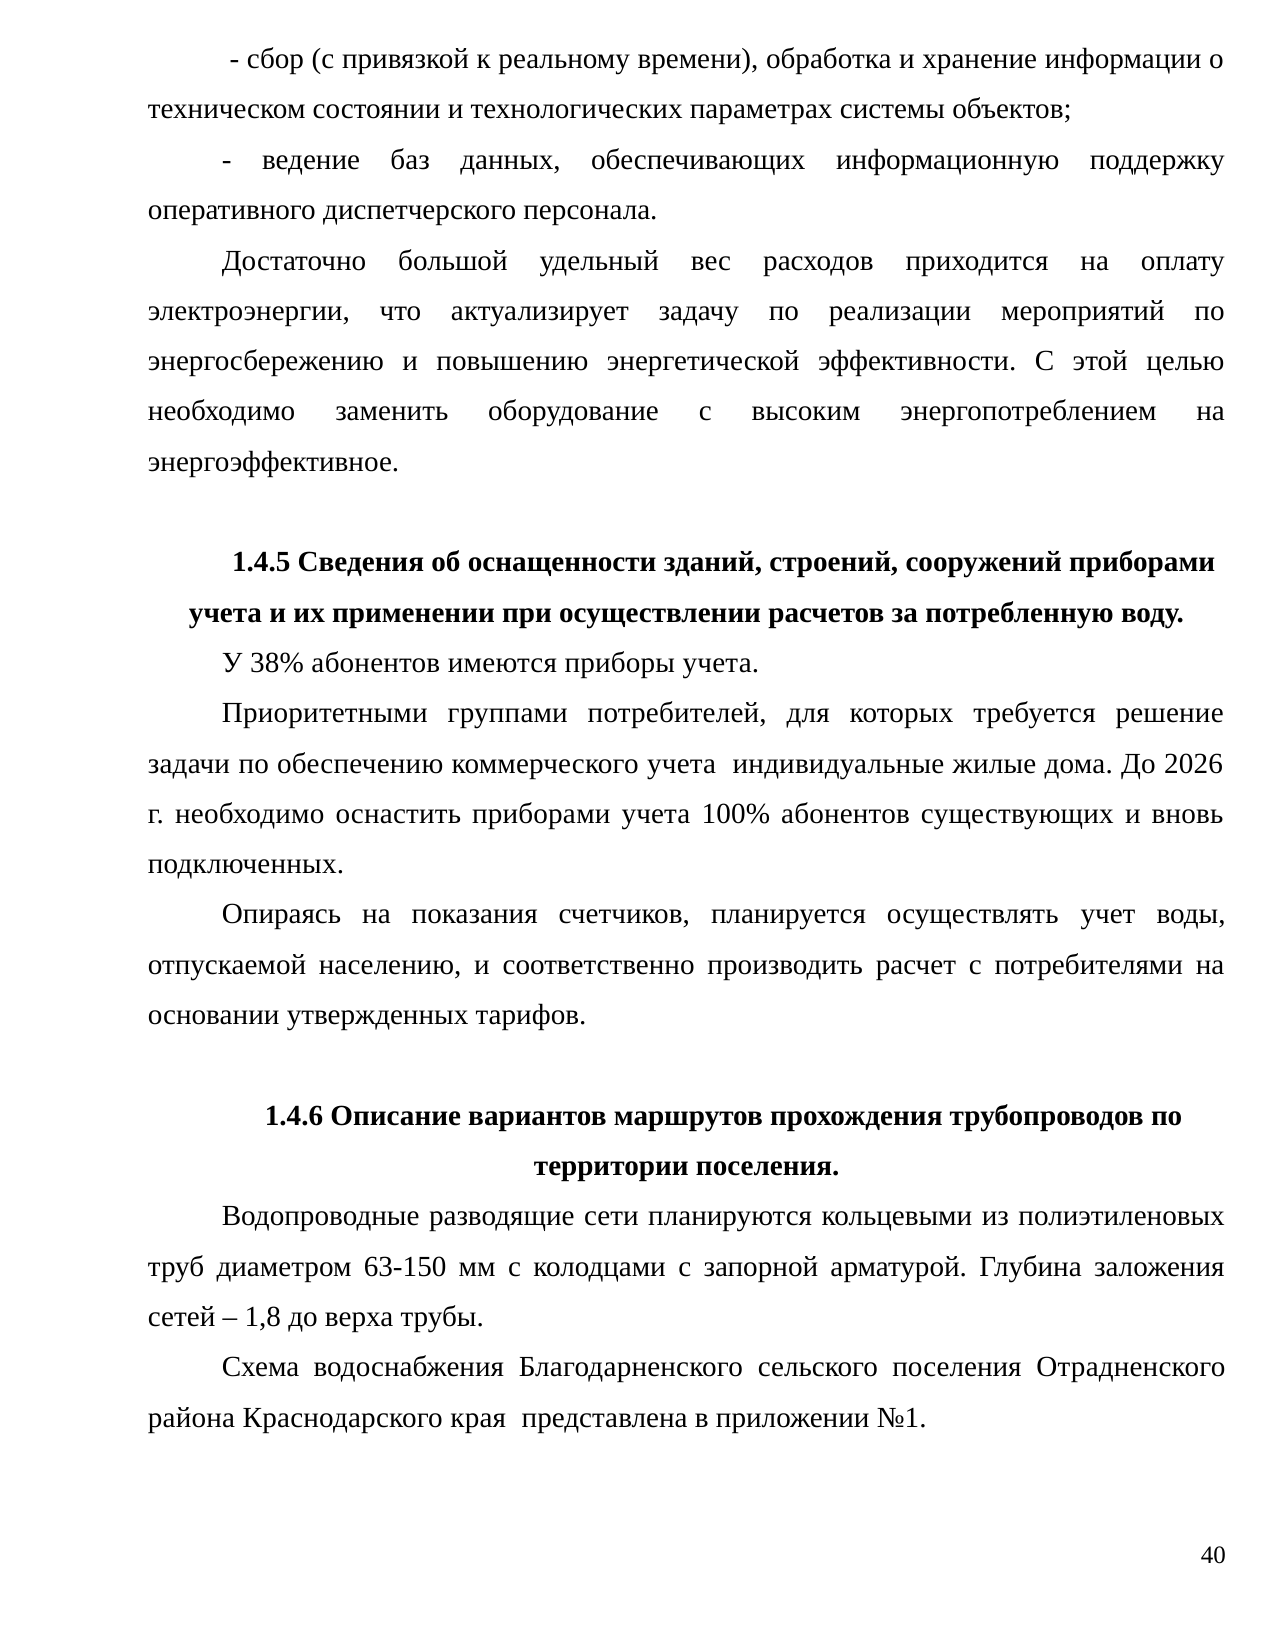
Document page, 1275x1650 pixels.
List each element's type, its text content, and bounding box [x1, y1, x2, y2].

subtitle 1.4.5 Сведения об оснащенности зданий, строений, сооружений приборами учета и их применении при осуществлении расчетов за потребленную воду. [148, 544, 1225, 628]
text Схема водоснабжения Благодарненского сельского поселения Отрадненского района Краснодарского края представлена в приложении №1. [148, 1349, 1225, 1433]
text У 38% абонентов имеются приборы учета. [148, 645, 1225, 679]
text - ведение баз данных, обеспечивающих информационную поддержку оперативного диспетчерского персонала. [148, 142, 1225, 226]
text Приоритетными группами потребителей, для которых требуется решение задачи по обеспечению коммерческого учета индивидуальные жилые дома. До 2026 г. необходимо оснастить приборами учета 100% абонентов существующих и вновь подключенных. [148, 695, 1225, 880]
text - сбор (с привязкой к реальному времени), обработка и хранение информации о техническом состоянии и технологических параметрах системы объектов; [148, 41, 1225, 125]
text Водопроводные разводящие сети планируются кольцевыми из полиэтиленовых труб диаметром 63-150 мм с колодцами с запорной арматурой. Глубина заложения сетей – 1,8 до верха трубы. [148, 1198, 1225, 1333]
subtitle 1.4.6 Описание вариантов маршрутов прохождения трубопроводов по территории поселения. [148, 1098, 1225, 1182]
text Достаточно большой удельный вес расходов приходится на оплату электроэнергии, что актуализирует задачу по реализации мероприятий по энергосбережению и повышению энергетической эффективности. С этой целью необходимо заменить оборудование с высоким энергопотреблением на энергоэффективное. [148, 243, 1225, 477]
text Опираясь на показания счетчиков, планируется осуществлять учет воды, отпускаемой населению, и соответственно производить расчет с потребителями на основании утвержденных тарифов. [148, 897, 1225, 1031]
